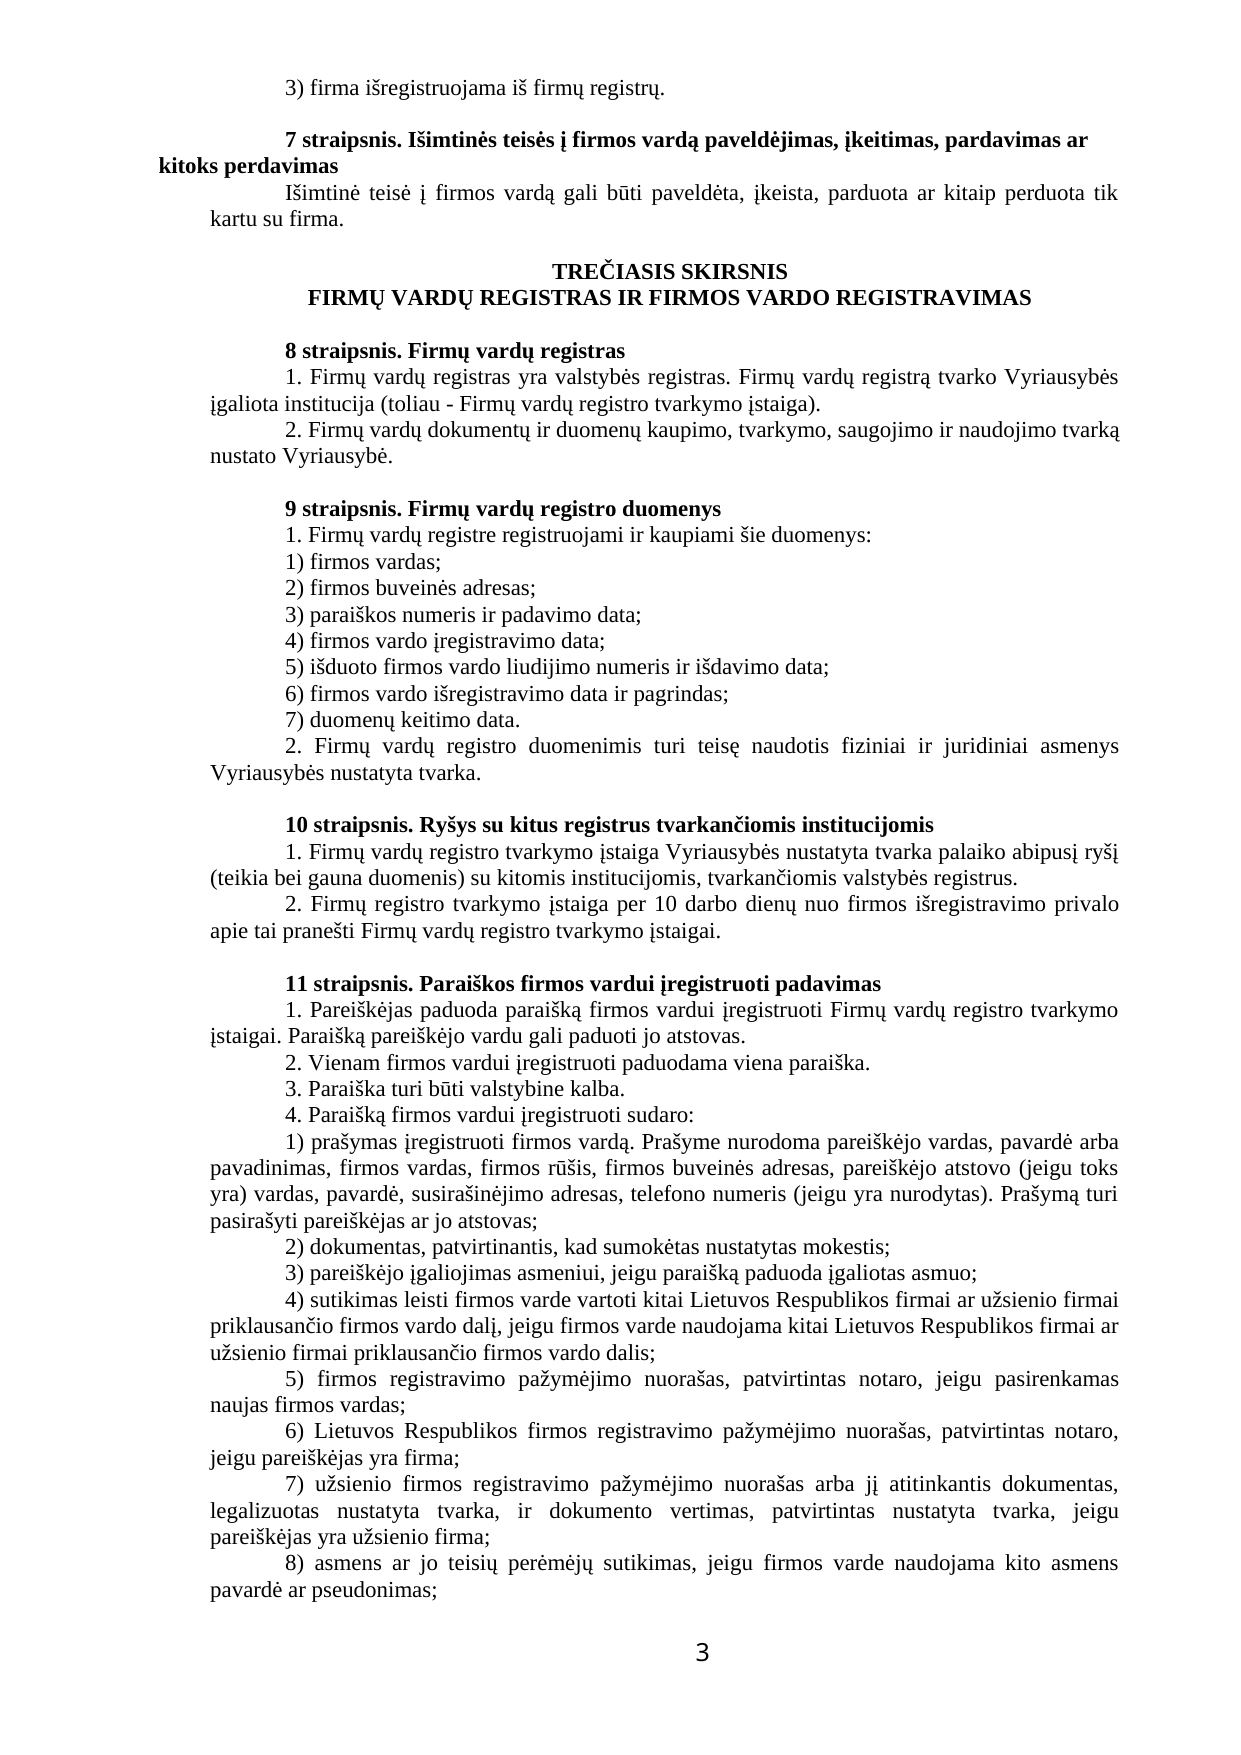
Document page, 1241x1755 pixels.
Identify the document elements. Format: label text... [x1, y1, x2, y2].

text FIRMŲ VARDŲ REGISTRAS IR FIRMOS VARDO REGISTRAVIMAS [210, 284, 1120, 311]
text 5) firmos registravimo pažymėjimo nuorašas, patvirtintas notaro, jeigu pasirenkamas naujas firmos vardas; [210, 1365, 1120, 1418]
text 11 straipsnis. Paraiškos firmos vardui įregistruoti padavimas [210, 969, 1120, 996]
text 6) firmos vardo išregistravimo data ir pagrindas; [210, 680, 1120, 706]
text 7) užsienio firmos registravimo pažymėjimo nuorašas arba jį atitinkantis dokumentas, legalizuotas nustatyta tvarka, ir dokumento vertimas, patvirtintas nustatyta tvarka, jeigu pareiškėjas yra užsienio firma; [210, 1470, 1120, 1549]
text TREČIASIS SKIRSNIS [210, 258, 1120, 284]
text 5) išduoto firmos vardo liudijimo numeris ir išdavimo data; [210, 653, 1120, 680]
text 1) firmos vardas; [210, 548, 1120, 574]
text kitoks perdavimas [158, 153, 1120, 179]
text 3) paraiškos numeris ir padavimo data; [210, 601, 1120, 627]
text 2) dokumentas, patvirtinantis, kad sumokėtas nustatytas mokestis; [210, 1233, 1120, 1259]
text 4) sutikimas leisti firmos varde vartoti kitai Lietuvos Respublikos firmai ar užsienio firmai priklausančio firmos vardo dalį, jeigu firmos varde naudojama kitai Lietuvos Respublikos firmai ar užsienio firmai priklausančio firmos vardo dalis; [210, 1286, 1120, 1365]
text 2. Firmų vardų registro duomenimis turi teisę naudotis fiziniai ir juridiniai asmenys Vyriausybės nustatyta tvarka. [210, 732, 1120, 785]
text 10 straipsnis. Ryšys su kitus registrus tvarkančiomis institucijomis [210, 811, 1120, 838]
text 8) asmens ar jo teisių perėmėjų sutikimas, jeigu firmos varde naudojama kito asmens pavardė ar pseudonimas; [210, 1549, 1120, 1602]
text 2. Vienam firmos vardui įregistruoti paduodama viena paraiška. [210, 1049, 1120, 1075]
text Išimtinė teisė į firmos vardą gali būti paveldėta, įkeista, parduota ar kitaip perduota tik kartu su firma. [210, 179, 1120, 232]
text 3. Paraiška turi būti valstybine kalba. [210, 1075, 1120, 1101]
text 1. Firmų vardų registras yra valstybės registras. Firmų vardų registrą tvarko Vyriausybės įgaliota institucija (toliau - Firmų vardų registro tvarkymo įstaiga). [210, 363, 1120, 416]
text 3) firma išregistruojama iš firmų registrų. [210, 73, 1120, 100]
text 1. Firmų vardų registro tvarkymo įstaiga Vyriausybės nustatyta tvarka palaiko abipusį ryšį (teikia bei gauna duomenis) su kitomis institucijomis, tvarkančiomis valstybės registrus. [210, 838, 1120, 891]
text 1. Pareiškėjas paduoda paraišką firmos vardui įregistruoti Firmų vardų registro tvarkymo įstaigai. Paraišką pareiškėjo vardu gali paduoti jo atstovas. [210, 996, 1120, 1049]
text 9 straipsnis. Firmų vardų registro duomenys [210, 495, 1120, 522]
text 2) firmos buveinės adresas; [210, 574, 1120, 601]
text 7 straipsnis. Išimtinės teisės į firmos vardą paveldėjimas, įkeitimas, pardavimas ar [285, 126, 1120, 153]
text 2. Firmų registro tvarkymo įstaiga per 10 darbo dienų nuo firmos išregistravimo privalo apie tai pranešti Firmų vardų registro tvarkymo įstaigai. [210, 891, 1120, 943]
text 7) duomenų keitimo data. [210, 706, 1120, 732]
text 8 straipsnis. Firmų vardų registras [210, 337, 1120, 363]
text 2. Firmų vardų dokumentų ir duomenų kaupimo, tvarkymo, saugojimo ir naudojimo tvarką nustato Vyriausybė. [210, 416, 1120, 469]
text 1) prašymas įregistruoti firmos vardą. Prašyme nurodoma pareiškėjo vardas, pavardė arba pavadinimas, firmos vardas, firmos rūšis, firmos buveinės adresas, pareiškėjo atstovo (jeigu toks yra) vardas, pavardė, susirašinėjimo adresas, telefono numeris (jeigu yra nurodytas). Prašymą turi pasirašyti pareiškėjas ar jo atstovas; [210, 1128, 1120, 1233]
text 1. Firmų vardų registre registruojami ir kaupiami šie duomenys: [210, 522, 1120, 548]
text 6) Lietuvos Respublikos firmos registravimo pažymėjimo nuorašas, patvirtintas notaro, jeigu pareiškėjas yra firma; [210, 1418, 1120, 1470]
text 4) firmos vardo įregistravimo data; [210, 627, 1120, 653]
text 4. Paraišką firmos vardui įregistruoti sudaro: [210, 1101, 1120, 1128]
text 3) pareiškėjo įgaliojimas asmeniui, jeigu paraišką paduoda įgaliotas asmuo; [210, 1259, 1120, 1286]
